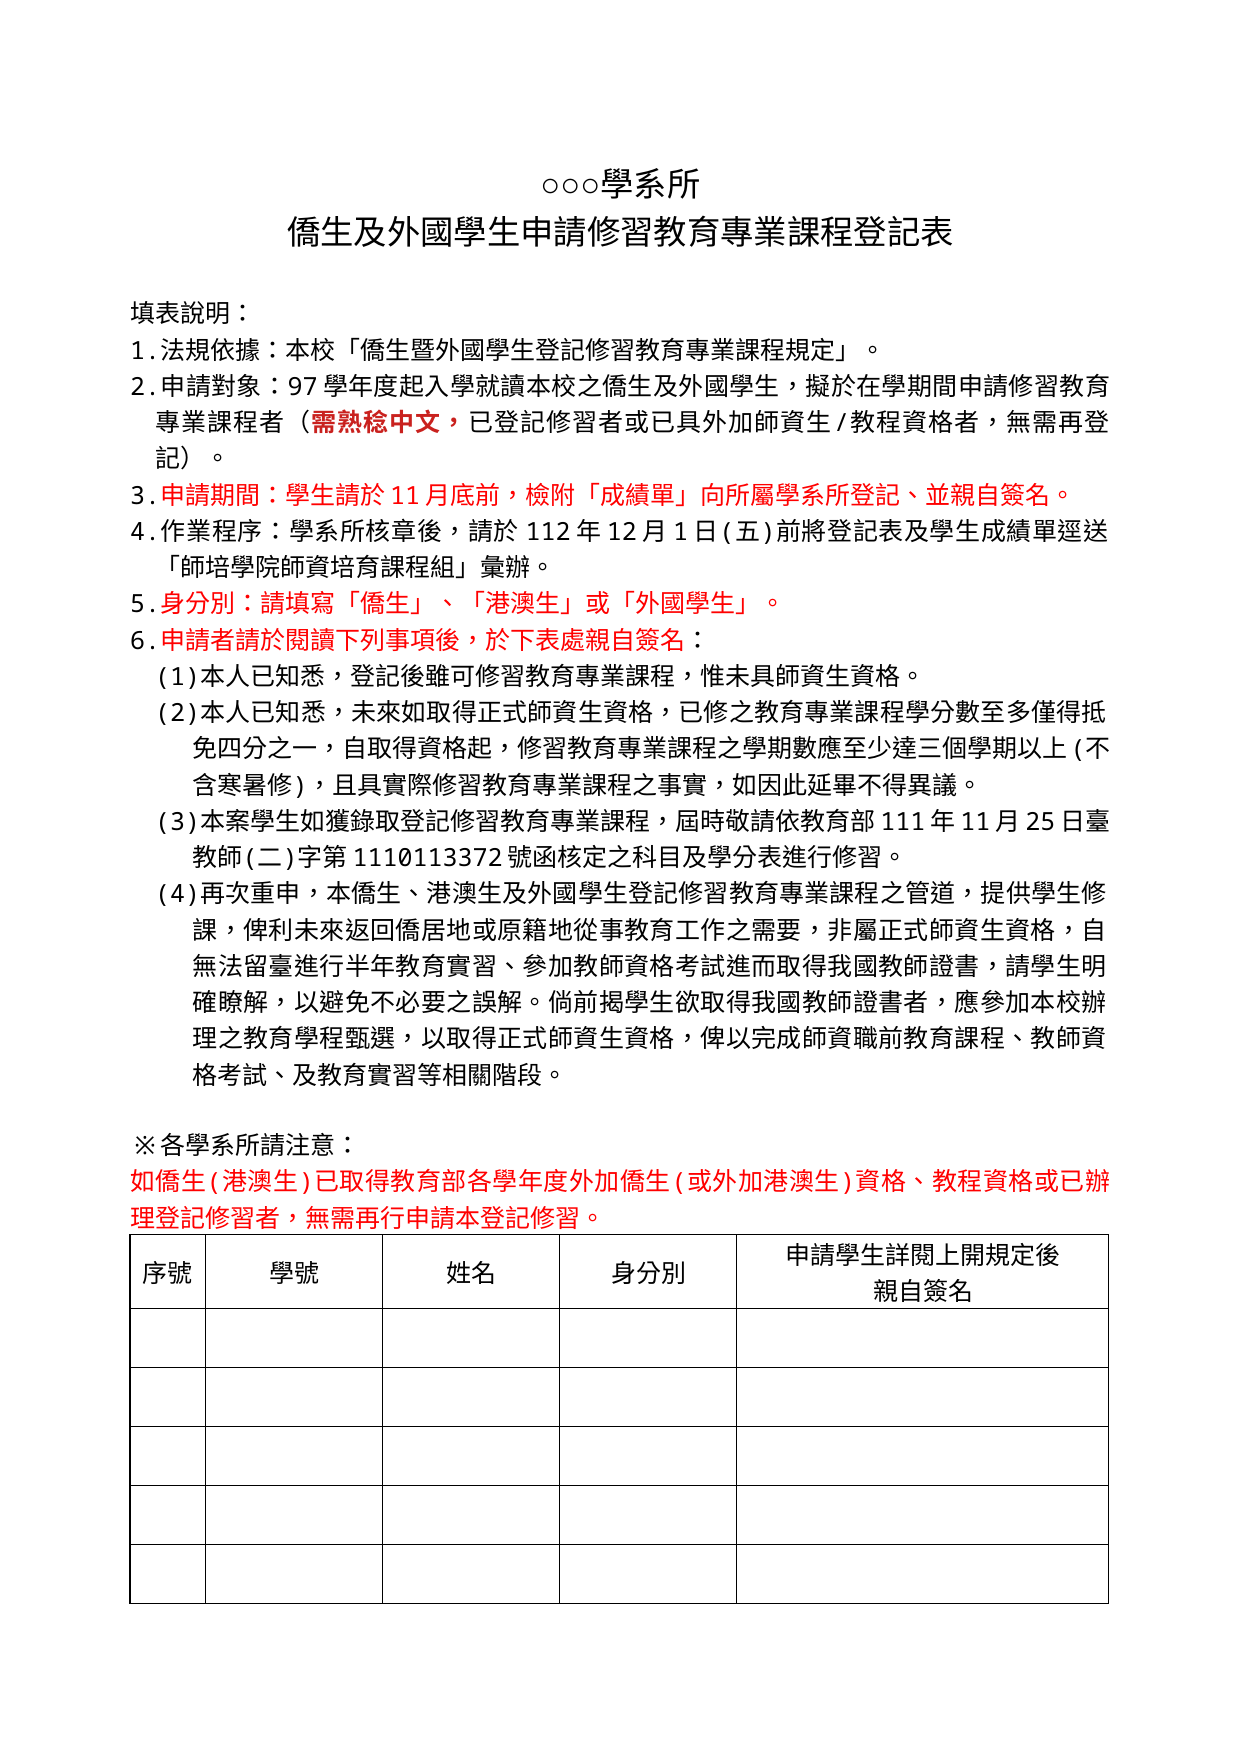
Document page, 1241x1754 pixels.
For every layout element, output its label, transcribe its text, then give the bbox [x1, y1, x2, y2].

text 1.法規依據：本校「僑生暨外國學生登記修習教育專業課程規定」。 [130, 330, 1110, 366]
text (2)本人已知悉，未來如取得正式師資生資格，已修之教育專業課程學分數至多僅得抵免四分之一，自取得資格起，修習教育專業課程之學期數應至少達三個學期以上(不含寒暑修)，且具實際修習教育專業課程之事實，如因此延畢不得異議。 [155, 693, 1110, 801]
table_header 姓名 [383, 1235, 559, 1308]
table_cell [131, 1309, 205, 1367]
text 填表說明： [130, 294, 1110, 330]
table_cell [206, 1545, 382, 1603]
text ※各學系所請注意： [130, 1126, 1110, 1162]
table_cell [383, 1368, 559, 1426]
text 僑生及外國學生申請修習教育專業課程登記表 [130, 206, 1110, 254]
table_cell [737, 1368, 1108, 1426]
table_cell [737, 1545, 1108, 1603]
table_cell [131, 1545, 205, 1603]
text (3)本案學生如獲錄取登記修習教育專業課程，屆時敬請依教育部111年11月25日臺教師(二)字第1110113372號函核定之科目及學分表進行修習。 [155, 801, 1110, 874]
table_cell [383, 1545, 559, 1603]
table_cell [560, 1545, 736, 1603]
text (1)本人已知悉，登記後雖可修習教育專業課程，惟未具師資生資格。 [155, 656, 1110, 693]
table_cell [206, 1427, 382, 1485]
table_cell [131, 1368, 205, 1426]
table_cell [560, 1427, 736, 1485]
table_cell [206, 1486, 382, 1544]
text 2.申請對象：97學年度起入學就讀本校之僑生及外國學生，擬於在學期間申請修習教育專業課程者（需熟稔中文，已登記修習者或已具外加師資生/教程資格者，無需再登記）。 [130, 366, 1110, 475]
table_cell [737, 1486, 1108, 1544]
table_header 學號 [206, 1235, 382, 1308]
text 5.身分別：請填寫「僑生」、「港澳生」或「外國學生」。 [130, 584, 1110, 620]
table_cell [383, 1309, 559, 1367]
text ○○○學系所 [130, 158, 1110, 206]
table_cell [131, 1427, 205, 1485]
text 如僑生(港澳生)已取得教育部各學年度外加僑生(或外加港澳生)資格、教程資格或已辦理登記修習者，無需再行申請本登記修習。 [130, 1162, 1110, 1234]
table_cell [206, 1368, 382, 1426]
table_cell [383, 1427, 559, 1485]
table_cell [560, 1368, 736, 1426]
table_header 身分別 [560, 1235, 736, 1308]
table_cell [560, 1309, 736, 1367]
table_cell [131, 1486, 205, 1544]
table_cell [383, 1486, 559, 1544]
table_cell [737, 1427, 1108, 1485]
table_header 申請學生詳閱上開規定後 親自簽名 [737, 1235, 1108, 1308]
text (4)再次重申，本僑生、港澳生及外國學生登記修習教育專業課程之管道，提供學生修課，俾利未來返回僑居地或原籍地從事教育工作之需要，非屬正式師資生資格，自無法留臺進行半年教育實習、參加教師資格考試進而取得我國教師證書，請學生明確瞭解，以避免不必要之誤解。倘前揭學生欲取得我國教師證書者，應參加本校辦理之教育學程甄選，以取得正式師資生資格，俾以完成師資職前教育課程、教師資格考試、及教育實習等相關階段。 [155, 874, 1110, 1091]
table_header 序號 [131, 1235, 205, 1308]
text 6.申請者請於閱讀下列事項後，於下表處親自簽名： [130, 620, 1110, 656]
text 3.申請期間：學生請於11月底前，檢附「成績單」向所屬學系所登記、並親自簽名。 [130, 475, 1110, 511]
table_cell [560, 1486, 736, 1544]
table_cell [737, 1309, 1108, 1367]
text 4.作業程序：學系所核章後，請於112年12月1日(五)前將登記表及學生成績單逕送「師培學院師資培育課程組」彙辦。 [130, 511, 1110, 584]
table_cell [206, 1309, 382, 1367]
